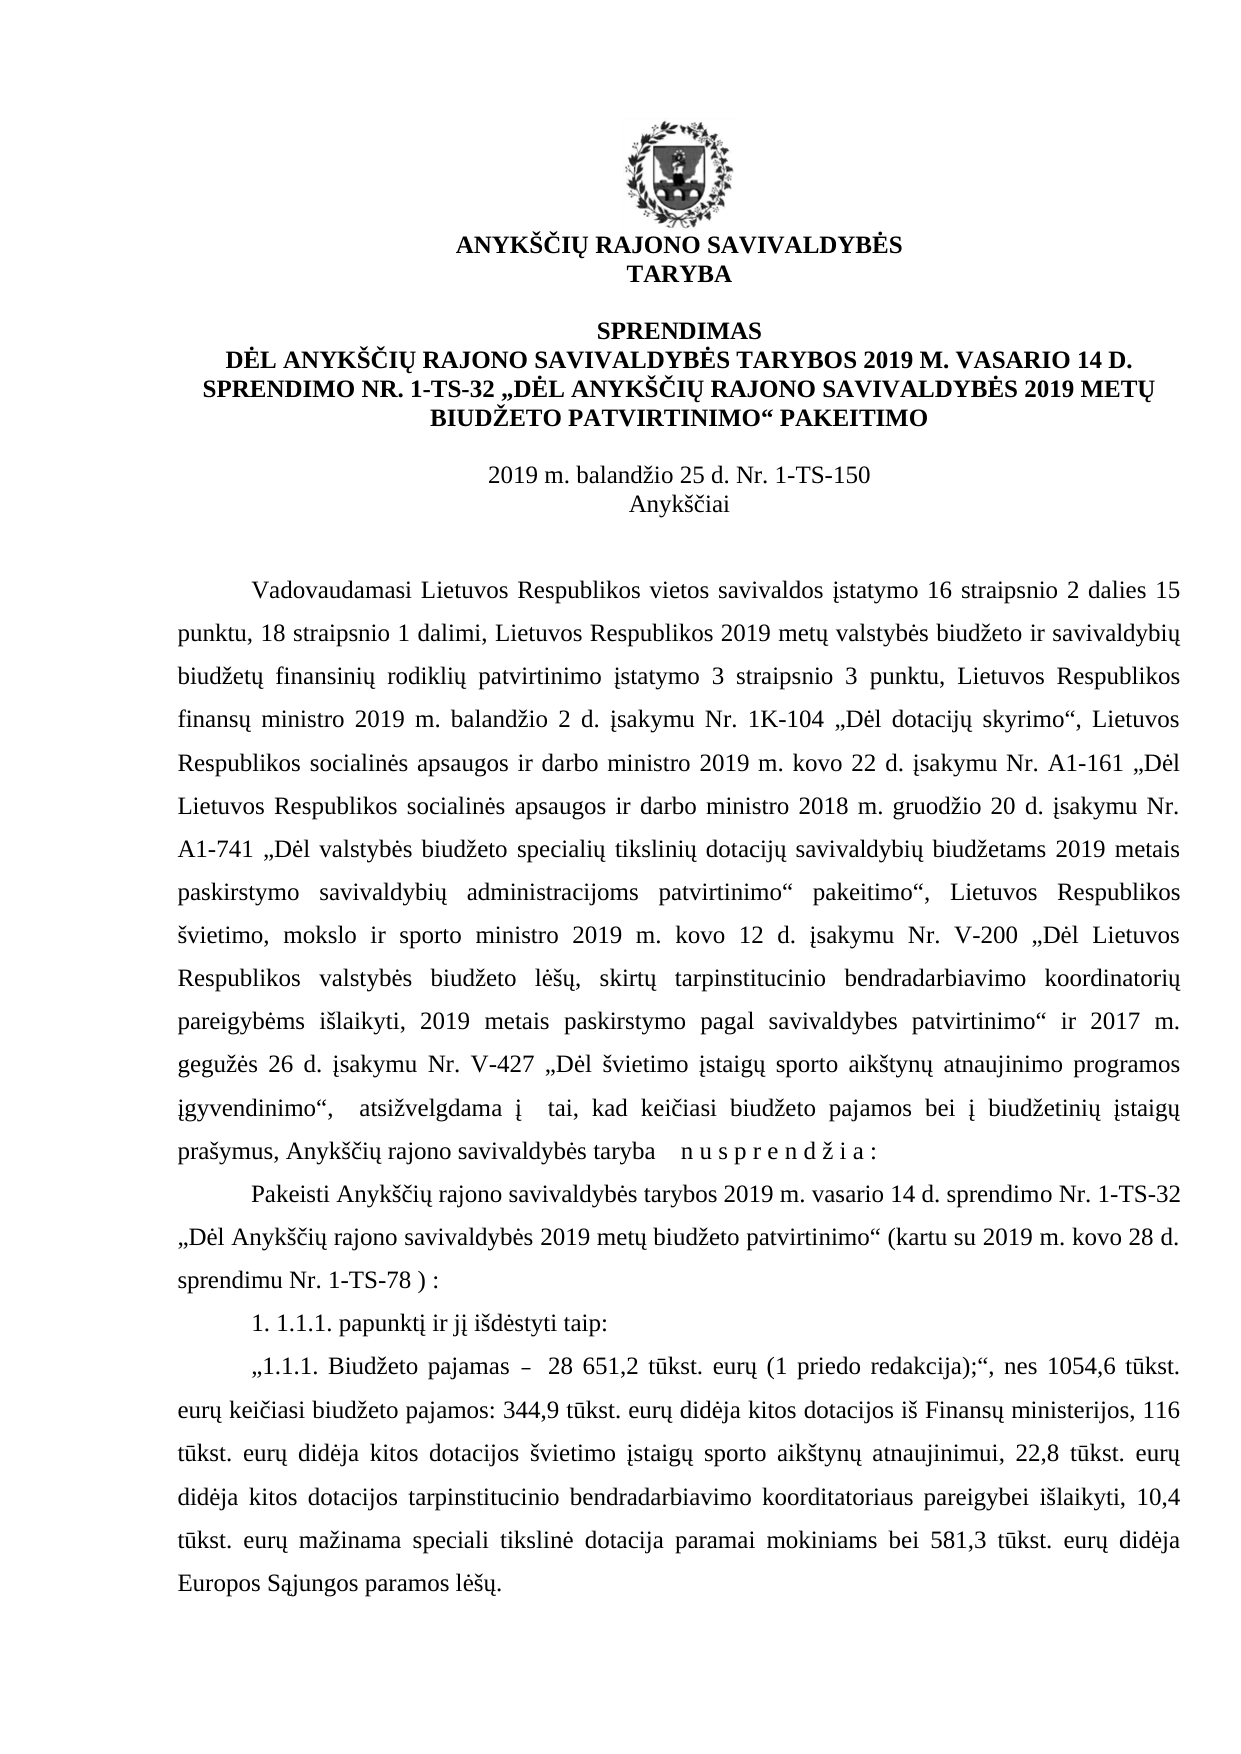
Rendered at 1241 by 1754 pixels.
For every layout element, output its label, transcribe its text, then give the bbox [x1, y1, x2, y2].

text „1.1.1. Biudžeto pajamas – 28 651,2 tūkst. eurų (1 priedo redakcija);“, nes 1054,6 tūkst. eurų keičiasi biudžeto pajamos: 344,9 tūkst. eurų didėja kitos dotacijos iš Finansų ministerijos, 116 tūkst. eurų didėja kitos dotacijos švietimo įstaigų sporto aikštynų atnaujinimui, 22,8 tūkst. eurų didėja kitos dotacijos tarpinstitucinio bendradarbiavimo koorditatoriaus pareigybei išlaikyti, 10,4 tūkst. eurų mažinama speciali tikslinė dotacija paramai mokiniams bei 581,3 tūkst. eurų didėja Europos Sąjungos paramos lėšų. [177, 1351, 1181, 1597]
text Pakeisti Anykščių rajono savivaldybės tarybos 2019 m. vasario 14 d. sprendimo Nr. 1-TS-32 „Dėl Anykščių rajono savivaldybės 2019 metų biudžeto patvirtinimo“ (kartu su 2019 m. kovo 28 d. sprendimu Nr. 1-TS-78 ) : [177, 1179, 1181, 1294]
text 2019 m. balandžio 25 d. Nr. 1-TS-150 [177, 460, 1181, 489]
text DĖl Anykščių rajono savivaldybės TARYBOS 2019 m. VASARIO 14 D. SPRENDIMO nR. 1-ts-32 „DĖL ANYKŠČIŲ RAJONO SAVIVALDYBĖS 2019 METŲ biudžeto patvirtinimo“ PAKEITIMO [177, 345, 1181, 431]
text Anykščiai [177, 489, 1181, 518]
text SPRENDIMAS [177, 316, 1181, 345]
text TARYBA [177, 259, 1181, 288]
text ANYKŠČIŲ RAJONO SAVIVALDYBĖS [177, 230, 1181, 259]
text Vadovaudamasi Lietuvos Respublikos vietos savivaldos įstatymo 16 straipsnio 2 dalies 15 punktu, 18 straipsnio 1 dalimi, Lietuvos Respublikos 2019 metų valstybės biudžeto ir savivaldybių biudžetų finansinių rodiklių patvirtinimo įstatymo 3 straipsnio 3 punktu, Lietuvos Respublikos finansų ministro 2019 m. balandžio 2 d. įsakymu Nr. 1K-104 „Dėl dotacijų skyrimo“, Lietuvos Respublikos socialinės apsaugos ir darbo ministro 2019 m. kovo 22 d. įsakymu Nr. A1-161 „Dėl Lietuvos Respublikos socialinės apsaugos ir darbo ministro 2018 m. gruodžio 20 d. įsakymu Nr. A1-741 „Dėl valstybės biudžeto specialių tikslinių dotacijų savivaldybių biudžetams 2019 metais paskirstymo savivaldybių administracijoms patvirtinimo“ pakeitimo“, Lietuvos Respublikos švietimo, mokslo ir sporto ministro 2019 m. kovo 12 d. įsakymu Nr. V-200 „Dėl Lietuvos Respublikos valstybės biudžeto lėšų, skirtų tarpinstitucinio bendradarbiavimo koordinatorių pareigybėms išlaikyti, 2019 metais paskirstymo pagal savivaldybes patvirtinimo“ ir 2017 m. gegužės 26 d. įsakymu Nr. V-427 „Dėl švietimo įstaigų sporto aikštynų atnaujinimo programos įgyvendinimo“, atsižvelgdama į tai, kad keičiasi biudžeto pajamos bei į biudžetinių įstaigų prašymus, Anykščių rajono savivaldybės taryba n u s p r e n d ž i a : [177, 575, 1181, 1164]
text 1. 1.1.1. papunktį ir jį išdėstyti taip: [177, 1308, 1181, 1337]
